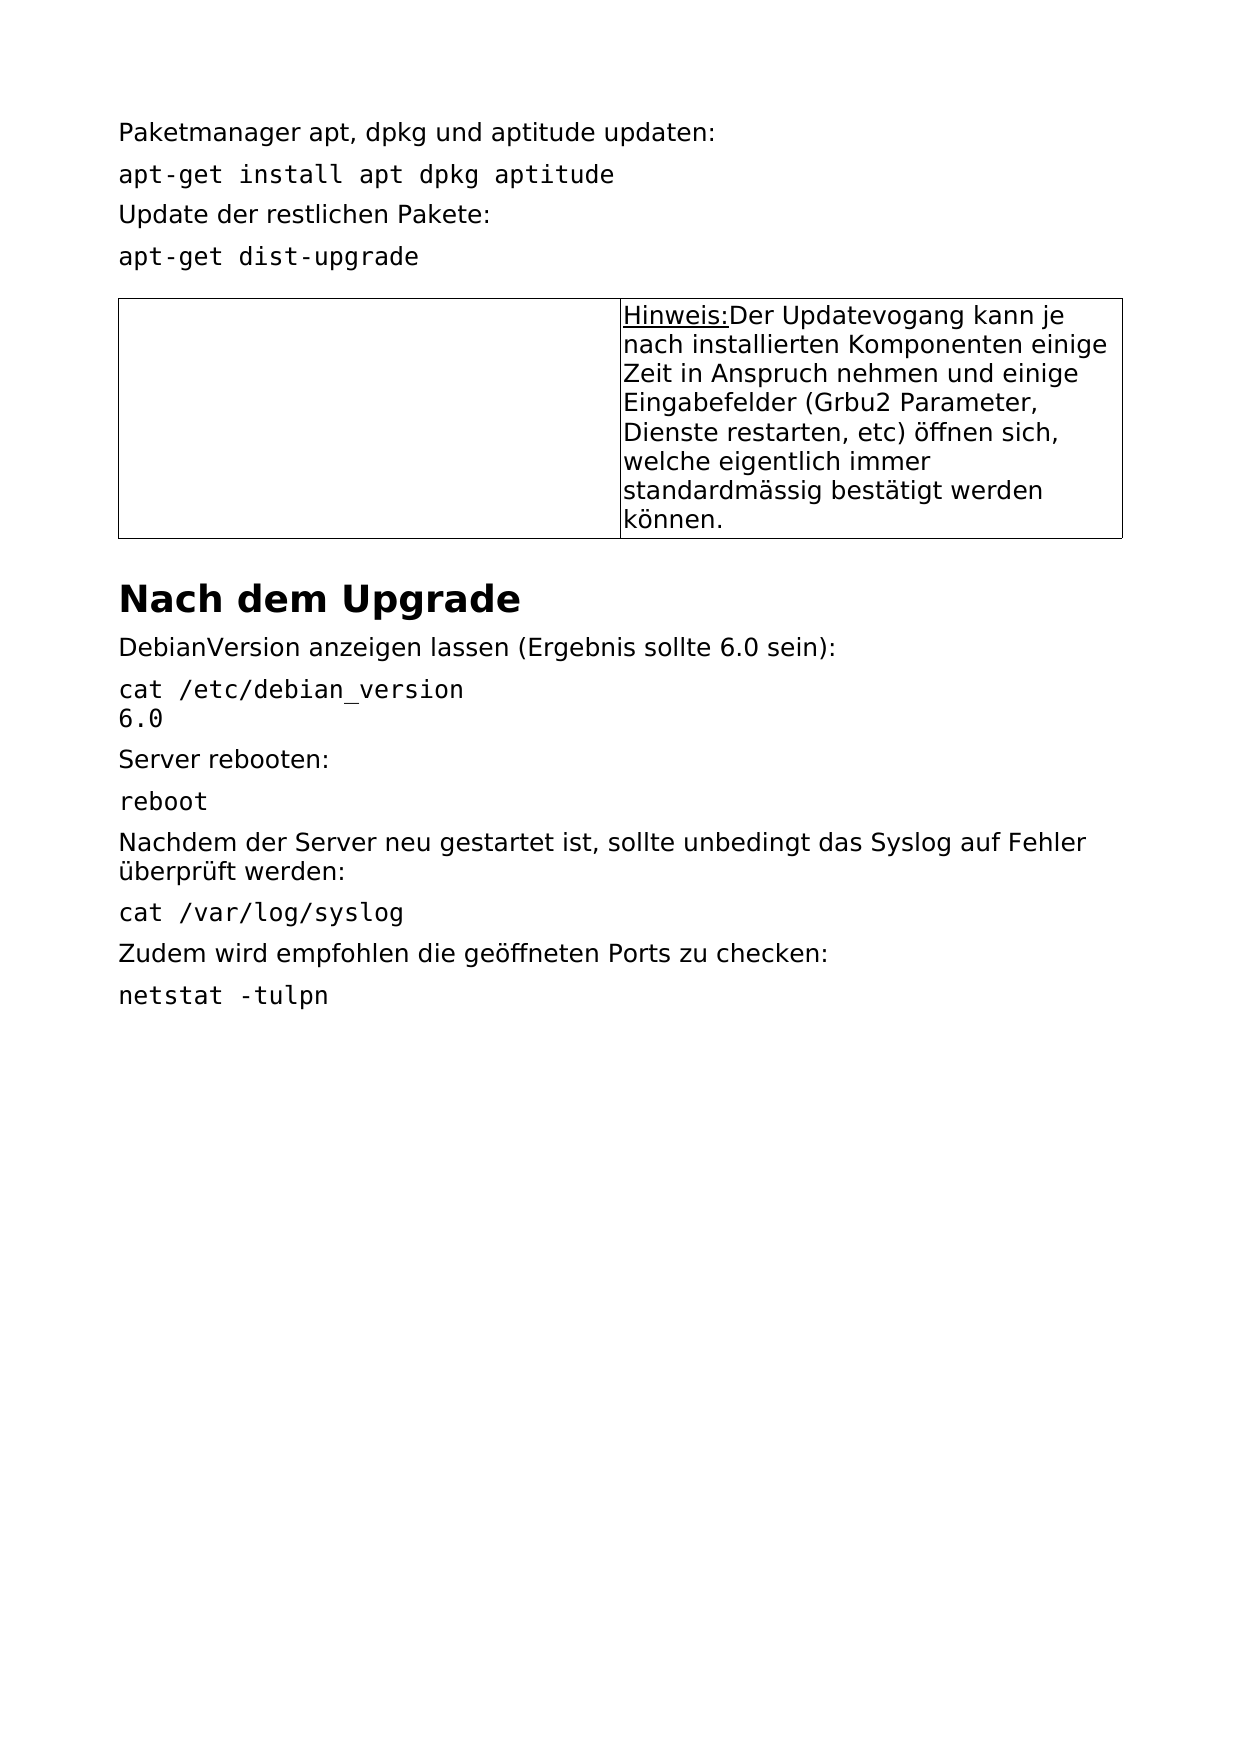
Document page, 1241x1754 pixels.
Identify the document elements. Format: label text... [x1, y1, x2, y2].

text Update der restlichen Pakete: [118, 201, 1122, 230]
text Zudem wird empfohlen die geöffneten Ports zu checken: [118, 939, 1122, 969]
text DebianVersion anzeigen lassen (Ergebnis sollte 6.0 sein): [118, 633, 1122, 663]
text Nachdem der Server neu gestartet ist, sollte unbedingt das Syslog auf Fehler überprüft werden: [118, 828, 1122, 886]
text cat /var/log/syslog [118, 899, 1122, 928]
text netstat -tulpn [118, 981, 1122, 1010]
table_header [119, 299, 620, 537]
subtitle Nach dem Upgrade [118, 577, 1122, 621]
text Server rebooten: [118, 745, 1122, 774]
text apt-get dist-upgrade [118, 242, 1122, 272]
text cat /etc/debian_version 6.0 [118, 675, 1122, 733]
table_header Hinweis:Der Updatevogang kann je nach installierten Komponenten einige Zeit in Anspruch nehmen und einige Eingabefelder (Grbu2 Parameter, Dienste restarten, etc) öffnen sich, welche eigentlich immer standardmässig bestätigt werden können. [621, 299, 1122, 537]
text Paketmanager apt, dpkg und aptitude updaten: [118, 118, 1122, 147]
text reboot [118, 787, 1122, 816]
text apt-get install apt dpkg aptitude [118, 160, 1122, 189]
